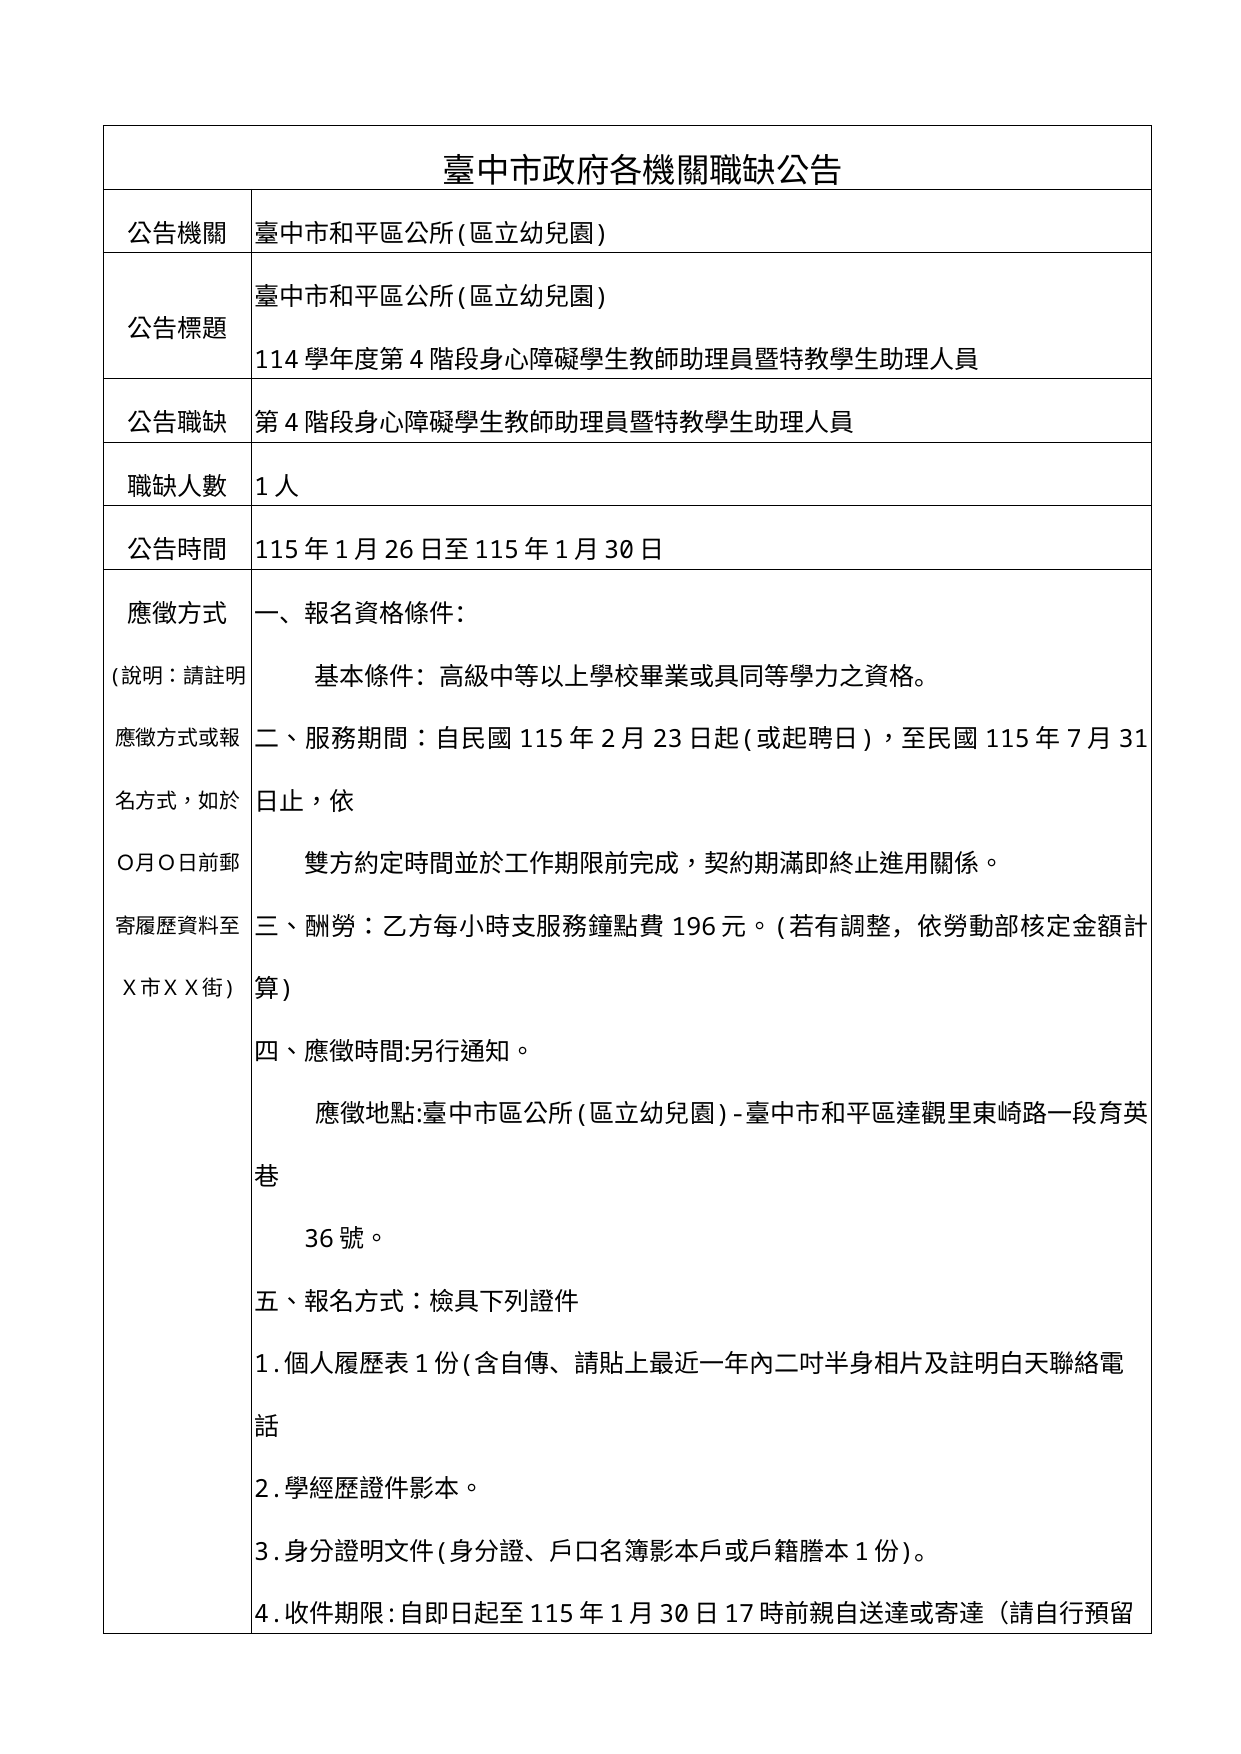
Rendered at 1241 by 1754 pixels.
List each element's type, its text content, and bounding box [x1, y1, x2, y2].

table_cell 職缺人數 [104, 443, 251, 505]
table_cell 第4階段身心障礙學生教師助理員暨特教學生助理人員 [252, 379, 1151, 442]
table_cell 公告職缺 [104, 379, 251, 442]
table_cell 公告時間 [104, 506, 251, 569]
table_cell 公告機關 [104, 190, 251, 252]
table_cell 115年1月26日至115年1月30日 [252, 506, 1151, 569]
table_cell 一、報名資格條件： 基本條件：高級中等以上學校畢業或具同等學力之資格。 二、服務期間：自民國115年2月23日起(或起聘日)，至民國115年7月31日止，依 雙方約定時間並於工作期限前完成，契約期滿即終止進用關係。 三、酬勞：乙方每小時支服務鐘點費196元。(若有調整，依勞動部核定金額計算) 四、應徵時間:另行通知。 應徵地點:臺中市區公所(區立幼兒園)-臺中市和平區達觀里東崎路一段育英巷 36號。 五、報名方式：檢具下列證件 1.個人履歷表1份(含自傳、請貼上最近一年內二吋半身相片及註明白天聯絡電話 2.學經歷證件影本。 3.身分證明文件(身分證、戶口名簿影本戶或戶籍謄本1份)。 4.收件期限:自即日起至115年1月30日17時前親自送達或寄達（請自行預留 [252, 570, 1151, 1632]
table_header 臺中市政府各機關職缺公告 [104, 126, 1151, 189]
table_cell 臺中市和平區公所(區立幼兒園) 114學年度第4階段身心障礙學生教師助理員暨特教學生助理人員 [252, 253, 1151, 378]
table_cell 公告標題 [104, 253, 251, 378]
table_cell 應徵方式 (說明：請註明 應徵方式或報 名方式，如於 Ｏ月Ｏ日前郵 寄履歷資料至 Ｘ市ＸＸ街) [104, 570, 251, 1632]
table_cell 臺中市和平區公所(區立幼兒園) [252, 190, 1151, 252]
table_cell 1人 [252, 443, 1151, 505]
